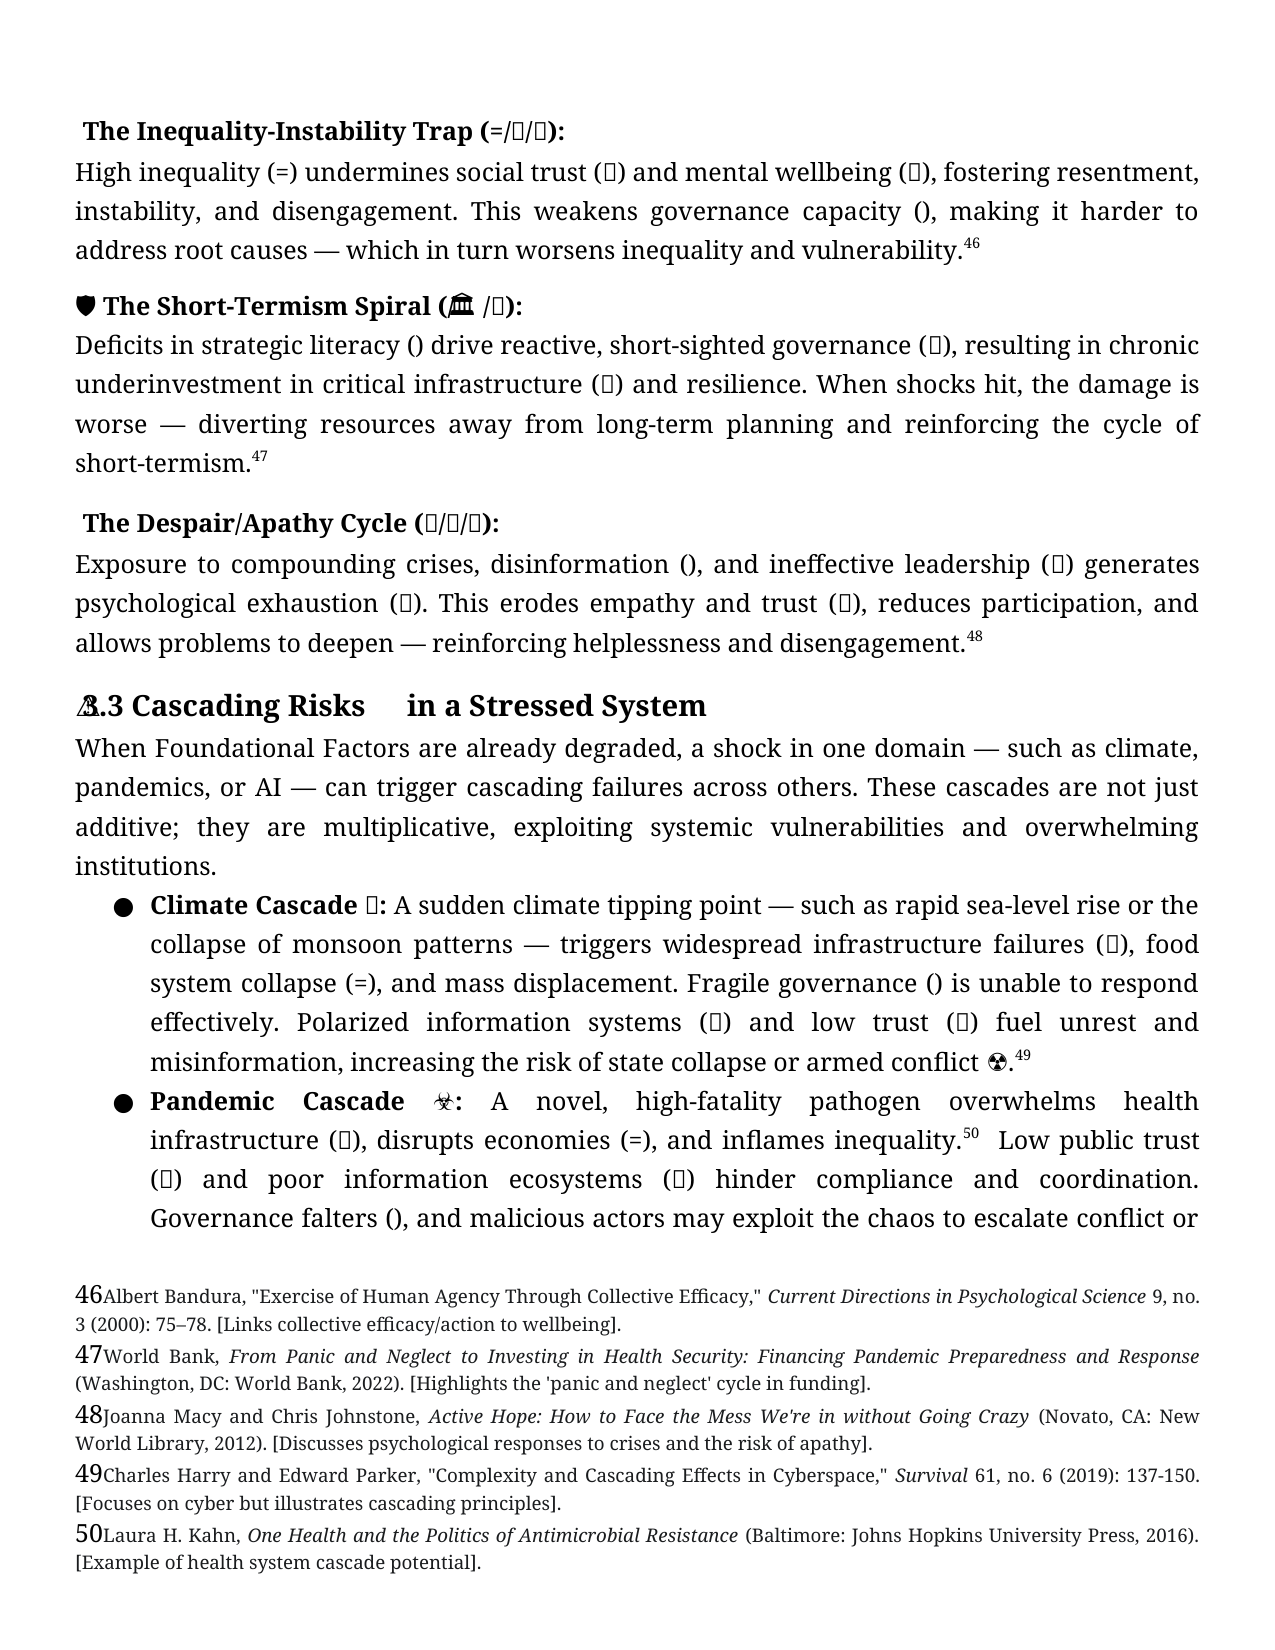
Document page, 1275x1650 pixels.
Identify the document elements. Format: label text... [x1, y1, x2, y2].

text Exposure to compounding crises, disinformation (📀), and ineffective leadership (🏛️) generates psychological exhaustion (🧠). This erodes empathy and trust (🤝), reduces participation, and allows problems to deepen — reinforcing helplessness and disengagement. [75, 547, 1200, 659]
list Climate Cascade 🔥: A sudden climate tipping point — such as rapid sea-level rise or the collapse of monsoon patterns — triggers widespread infrastructure failures (🔌), food system collapse (=), and mass displacement. Fragile governance (🏛️) is unable to respond effectively. Polarized information systems (📀) and low trust (🤝) fuel unrest and misinformation, increasing the risk of state collapse or armed conflict ☢️. [112, 888, 1200, 1078]
subtitle 🧬 3.3 Cascading Risks ⚠️ in a Stressed System [75, 685, 1200, 725]
subtitle 🛡️ The Despair/Apathy Cycle (🧠/🤝/📀): [75, 501, 1200, 541]
text High inequality (=) undermines social trust (🤝) and mental wellbeing (🧠), fostering resentment, instability, and disengagement. This weakens governance capacity (🏛️), making it harder to address root causes — which in turn worsens inequality and vulnerability. [75, 155, 1200, 267]
list Charles Harry and Edward Parker, "Complexity and Cascading Effects in Cyberspace," Survival 61, no. 6 (2019): 137-150. [Focuses on cyber but illustrates cascading principles]. [75, 1456, 1200, 1515]
subtitle 🛡️ The Inequality-Instability Trap (=/🤝/🧠): [75, 109, 1200, 149]
list Laura H. Kahn, One Health and the Politics of Antimicrobial Resistance (Baltimore: Johns Hopkins University Press, 2016). [Example of health system cascade potential]. [75, 1515, 1200, 1575]
text When Foundational Factors are already degraded, a shock in one domain — such as climate, pandemics, or AI — can trigger cascading failures across others. These cascades are not just additive; they are multiplicative, exploiting systemic vulnerabilities and overwhelming institutions. [75, 731, 1200, 882]
list Pandemic Cascade ☣️: A novel, high-fatality pathogen overwhelms health infrastructure (🔌), disrupts economies (=), and inflames inequality. Low public trust (🤝) and poor information ecosystems (📀) hinder compliance and coordination. Governance falters (🏛️), and malicious actors may exploit the chaos to escalate conflict or further destabilize systems. [112, 1083, 1200, 1235]
text World Bank, From Panic and Neglect to Investing in Health Security: Financing Pandemic Preparedness and Response (Washington, DC: World Bank, 2022). [Highlights the 'panic and neglect' cycle in funding]. [75, 1337, 1200, 1396]
text Deficits in strategic literacy (🔎) drive reactive, short-sighted governance (🏛️), resulting in chronic underinvestment in critical infrastructure (🔌) and resilience. When shocks hit, the damage is worse — diverting resources away from long-term planning and reinforcing the cycle of short-termism. [75, 328, 1200, 479]
subtitle 🛡️ The Short-Termism Spiral (🔎/🏛️/🔌): [75, 289, 1200, 323]
text Joanna Macy and Chris Johnstone, Active Hope: How to Face the Mess We're in without Going Crazy (Novato, CA: New World Library, 2012). [Discusses psychological responses to crises and the risk of apathy]. [75, 1396, 1200, 1456]
text Albert Bandura, "Exercise of Human Agency Through Collective Efficacy," Current Directions in Psychological Science 9, no. 3 (2000): 75–78. [Links collective efficacy/action to wellbeing]. [75, 1277, 1200, 1337]
